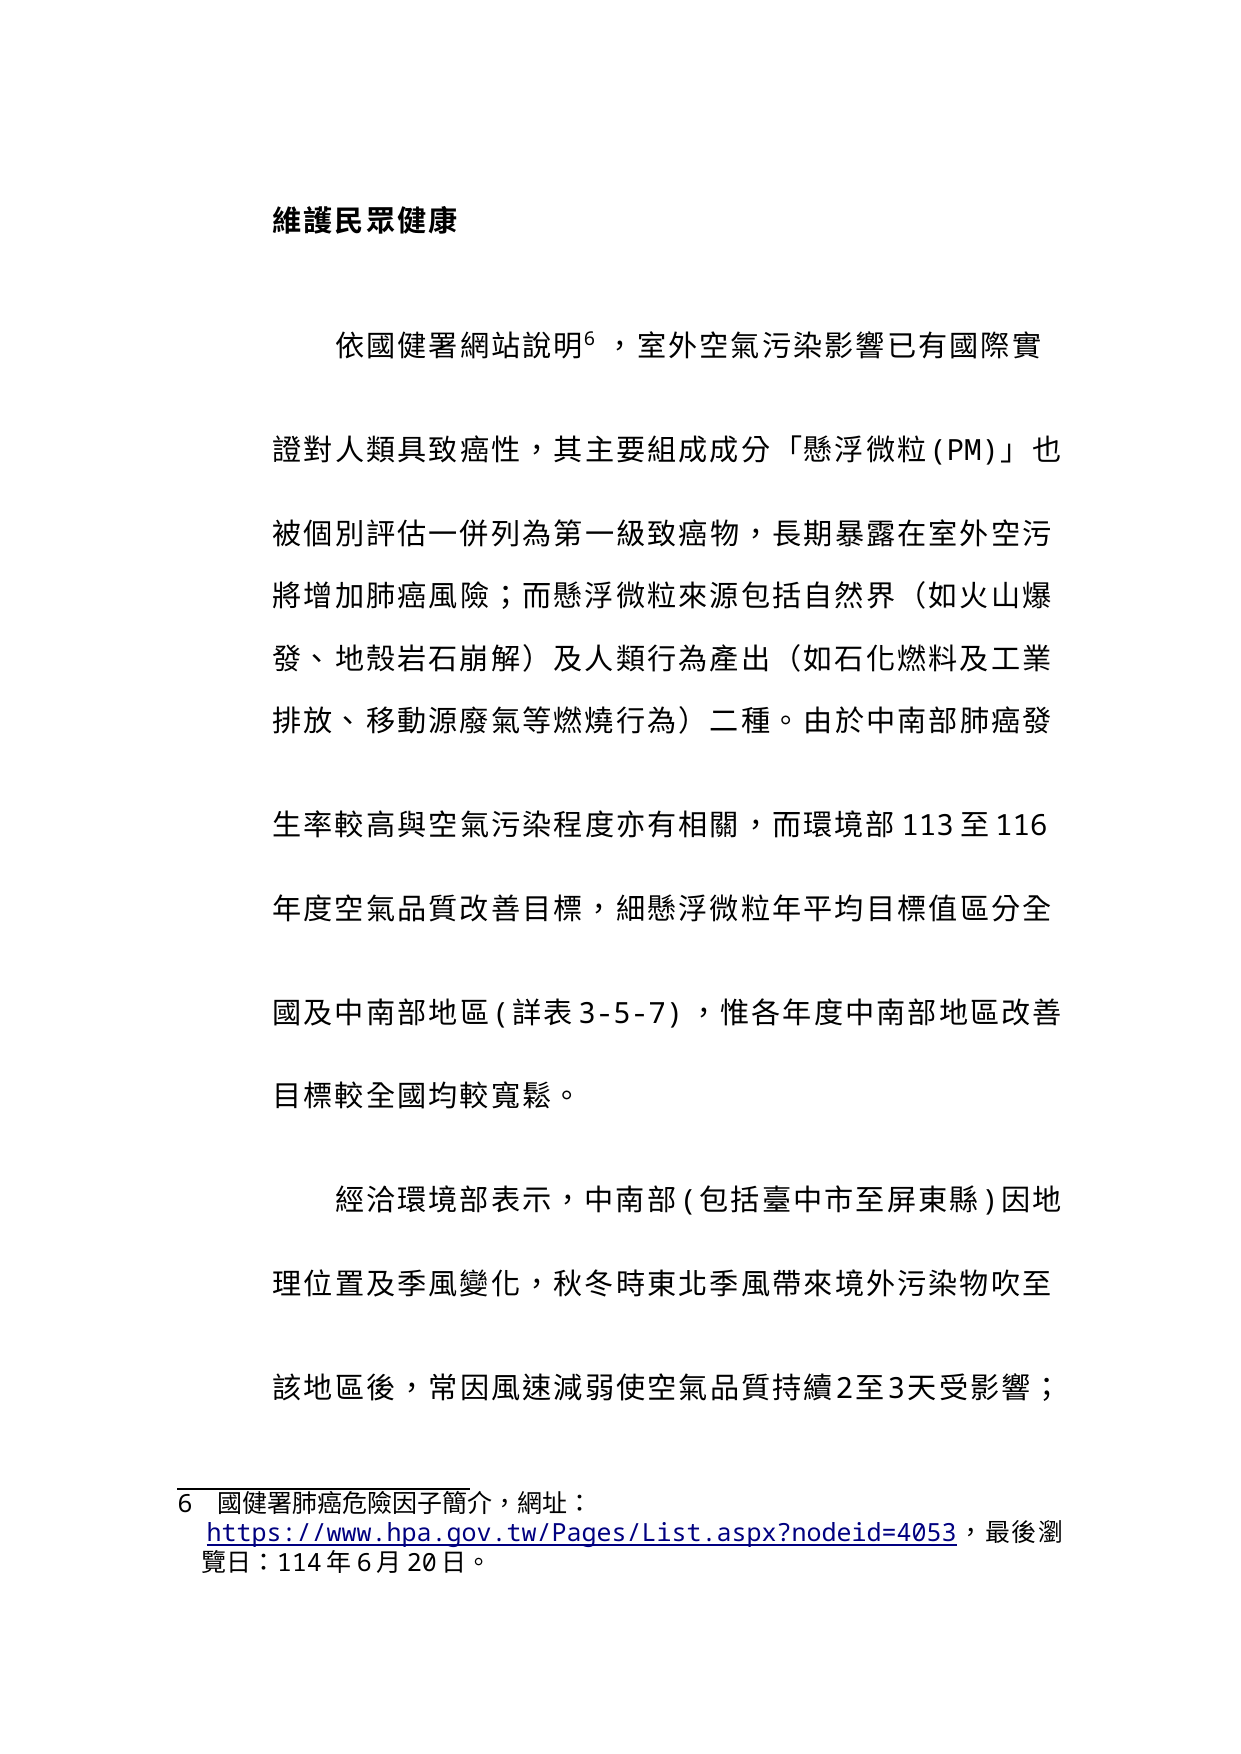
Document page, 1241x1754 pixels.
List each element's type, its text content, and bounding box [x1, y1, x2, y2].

text 經洽環境部表示，中南部(包括臺中市至屏東縣)因地理位置及季風變化，秋冬時東北季風帶來境外污染物吹至該地區後，常因風速減弱使空氣品質持續2至3天受影響； [266, 1115, 1063, 1427]
text 維護民眾健康 [236, 177, 1063, 240]
text 依國健署網站說明，室外空氣污染影響已有國際實證對人類具致癌性，其主要組成成分「懸浮微粒(PM)」也被個別評估一併列為第一級致癌物，長期暴露在室外空污將增加肺癌風險；而懸浮微粒來源包括自然界（如火山爆發、地殼岩石崩解）及人類行為產出（如石化燃料及工業排放、移動源廢氣等燃燒行為）二種。由於中南部肺癌發生率較高與空氣污染程度亦有相關，而環境部113至116年度空氣品質改善目標，細懸浮微粒年平均目標值區分全國及中南部地區(詳表3-5-7)，惟各年度中南部地區改善目標較全國均較寬鬆。 [266, 240, 1063, 1115]
text https://www.hpa.gov.tw/Pages/List.aspx?nodeid=4053，最後瀏覽日：114年6月20日。 [202, 1518, 1063, 1577]
text 國健署肺癌危險因子簡介，網址： [177, 1489, 1063, 1518]
